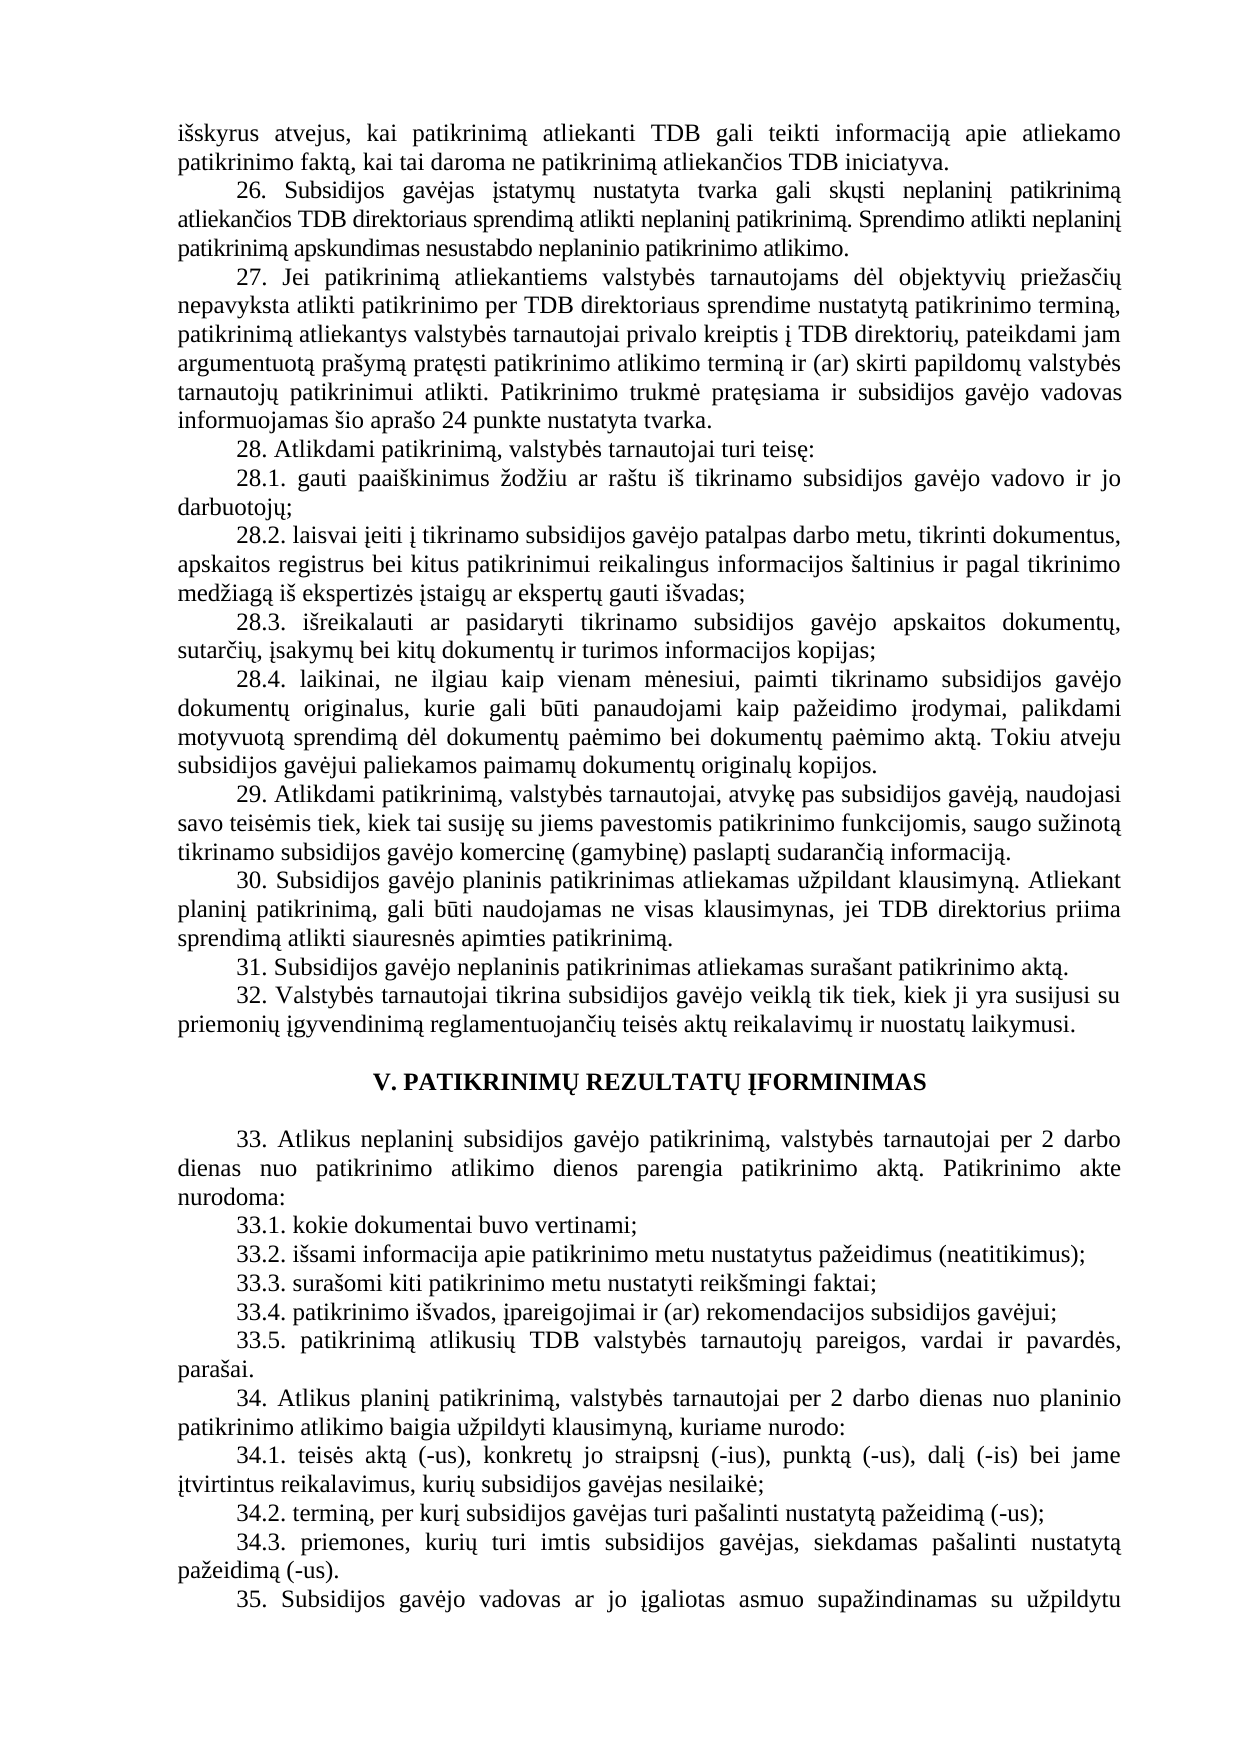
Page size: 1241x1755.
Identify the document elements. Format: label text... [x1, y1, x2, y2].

text 28.1. gauti paaiškinimus žodžiu ar raštu iš tikrinamo subsidijos gavėjo vadovo ir jo darbuotojų; [177, 463, 1122, 521]
text 27. Jei patikrinimą atliekantiems valstybės tarnautojams dėl objektyvių priežasčių nepavyksta atlikti patikrinimo per TDB direktoriaus sprendime nustatytą patikrinimo terminą, patikrinimą atliekantys valstybės tarnautojai privalo kreiptis į TDB direktorių, pateikdami jam argumentuotą prašymą pratęsti patikrinimo atlikimo terminą ir (ar) skirti papildomų valstybės tarnautojų patikrinimui atlikti. Patikrinimo trukmė pratęsiama ir subsidijos gavėjo vadovas informuojamas šio aprašo 24 punkte nustatyta tvarka. [177, 262, 1122, 434]
text V. PATIKRINIMŲ REZULTATŲ ĮFORMINIMAS [177, 1067, 1122, 1096]
text 28.3. išreikalauti ar pasidaryti tikrinamo subsidijos gavėjo apskaitos dokumentų, sutarčių, įsakymų bei kitų dokumentų ir turimos informacijos kopijas; [177, 607, 1122, 664]
text 32. Valstybės tarnautojai tikrina subsidijos gavėjo veiklą tik tiek, kiek ji yra susijusi su priemonių įgyvendinimą reglamentuojančių teisės aktų reikalavimų ir nuostatų laikymusi. [177, 981, 1122, 1038]
text 29. Atlikdami patikrinimą, valstybės tarnautojai, atvykę pas subsidijos gavėją, naudojasi savo teisėmis tiek, kiek tai susiję su jiems pavestomis patikrinimo funkcijomis, saugo sužinotą tikrinamo subsidijos gavėjo komercinę (gamybinę) paslaptį sudarančią informaciją. [177, 779, 1122, 866]
text 28. Atlikdami patikrinimą, valstybės tarnautojai turi teisę: [177, 434, 1122, 463]
text 35. Subsidijos gavėjo vadovas ar jo įgaliotas asmuo supažindinamas su užpildytu [177, 1584, 1122, 1613]
text 33.2. išsami informacija apie patikrinimo metu nustatytus pažeidimus (neatitikimus); [177, 1239, 1122, 1268]
text 28.2. laisvai įeiti į tikrinamo subsidijos gavėjo patalpas darbo metu, tikrinti dokumentus, apskaitos registrus bei kitus patikrinimui reikalingus informacijos šaltinius ir pagal tikrinimo medžiagą iš ekspertizės įstaigų ar ekspertų gauti išvadas; [177, 521, 1122, 607]
text 33.3. surašomi kiti patikrinimo metu nustatyti reikšmingi faktai; [177, 1268, 1122, 1297]
text 34.3. priemones, kurių turi imtis subsidijos gavėjas, siekdamas pašalinti nustatytą pažeidimą (-us). [177, 1527, 1122, 1584]
text 28.4. laikinai, ne ilgiau kaip vienam mėnesiui, paimti tikrinamo subsidijos gavėjo dokumentų originalus, kurie gali būti panaudojami kaip pažeidimo įrodymai, palikdami motyvuotą sprendimą dėl dokumentų paėmimo bei dokumentų paėmimo aktą. Tokiu atveju subsidijos gavėjui paliekamos paimamų dokumentų originalų kopijos. [177, 664, 1122, 779]
text 33.5. patikrinimą atlikusių TDB valstybės tarnautojų pareigos, vardai ir pavardės, parašai. [177, 1326, 1122, 1383]
text 30. Subsidijos gavėjo planinis patikrinimas atliekamas užpildant klausimyną. Atliekant planinį patikrinimą, gali būti naudojamas ne visas klausimynas, jei TDB direktorius priima sprendimą atlikti siauresnės apimties patikrinimą. [177, 866, 1122, 952]
text 33. Atlikus neplaninį subsidijos gavėjo patikrinimą, valstybės tarnautojai per 2 darbo dienas nuo patikrinimo atlikimo dienos parengia patikrinimo aktą. Patikrinimo akte nurodoma: [177, 1124, 1122, 1211]
text 34. Atlikus planinį patikrinimą, valstybės tarnautojai per 2 darbo dienas nuo planinio patikrinimo atlikimo baigia užpildyti klausimyną, kuriame nurodo: [177, 1383, 1122, 1441]
text 33.4. patikrinimo išvados, įpareigojimai ir (ar) rekomendacijos subsidijos gavėjui; [177, 1297, 1122, 1326]
text 31. Subsidijos gavėjo neplaninis patikrinimas atliekamas surašant patikrinimo aktą. [177, 952, 1122, 981]
text 33.1. kokie dokumentai buvo vertinami; [177, 1211, 1122, 1239]
text 34.2. terminą, per kurį subsidijos gavėjas turi pašalinti nustatytą pažeidimą (-us); [177, 1498, 1122, 1527]
text 26. Subsidijos gavėjas įstatymų nustatyta tvarka gali skųsti neplaninį patikrinimą atliekančios TDB direktoriaus sprendimą atlikti neplaninį patikrinimą. Sprendimo atlikti neplaninį patikrinimą apskundimas nesustabdo neplaninio patikrinimo atlikimo. [177, 176, 1122, 262]
text išskyrus atvejus, kai patikrinimą atliekanti TDB gali teikti informaciją apie atliekamo patikrinimo faktą, kai tai daroma ne patikrinimą atliekančios TDB iniciatyva. [177, 118, 1122, 176]
text 34.1. teisės aktą (-us), konkretų jo straipsnį (-ius), punktą (-us), dalį (-is) bei jame įtvirtintus reikalavimus, kurių subsidijos gavėjas nesilaikė; [177, 1441, 1122, 1498]
